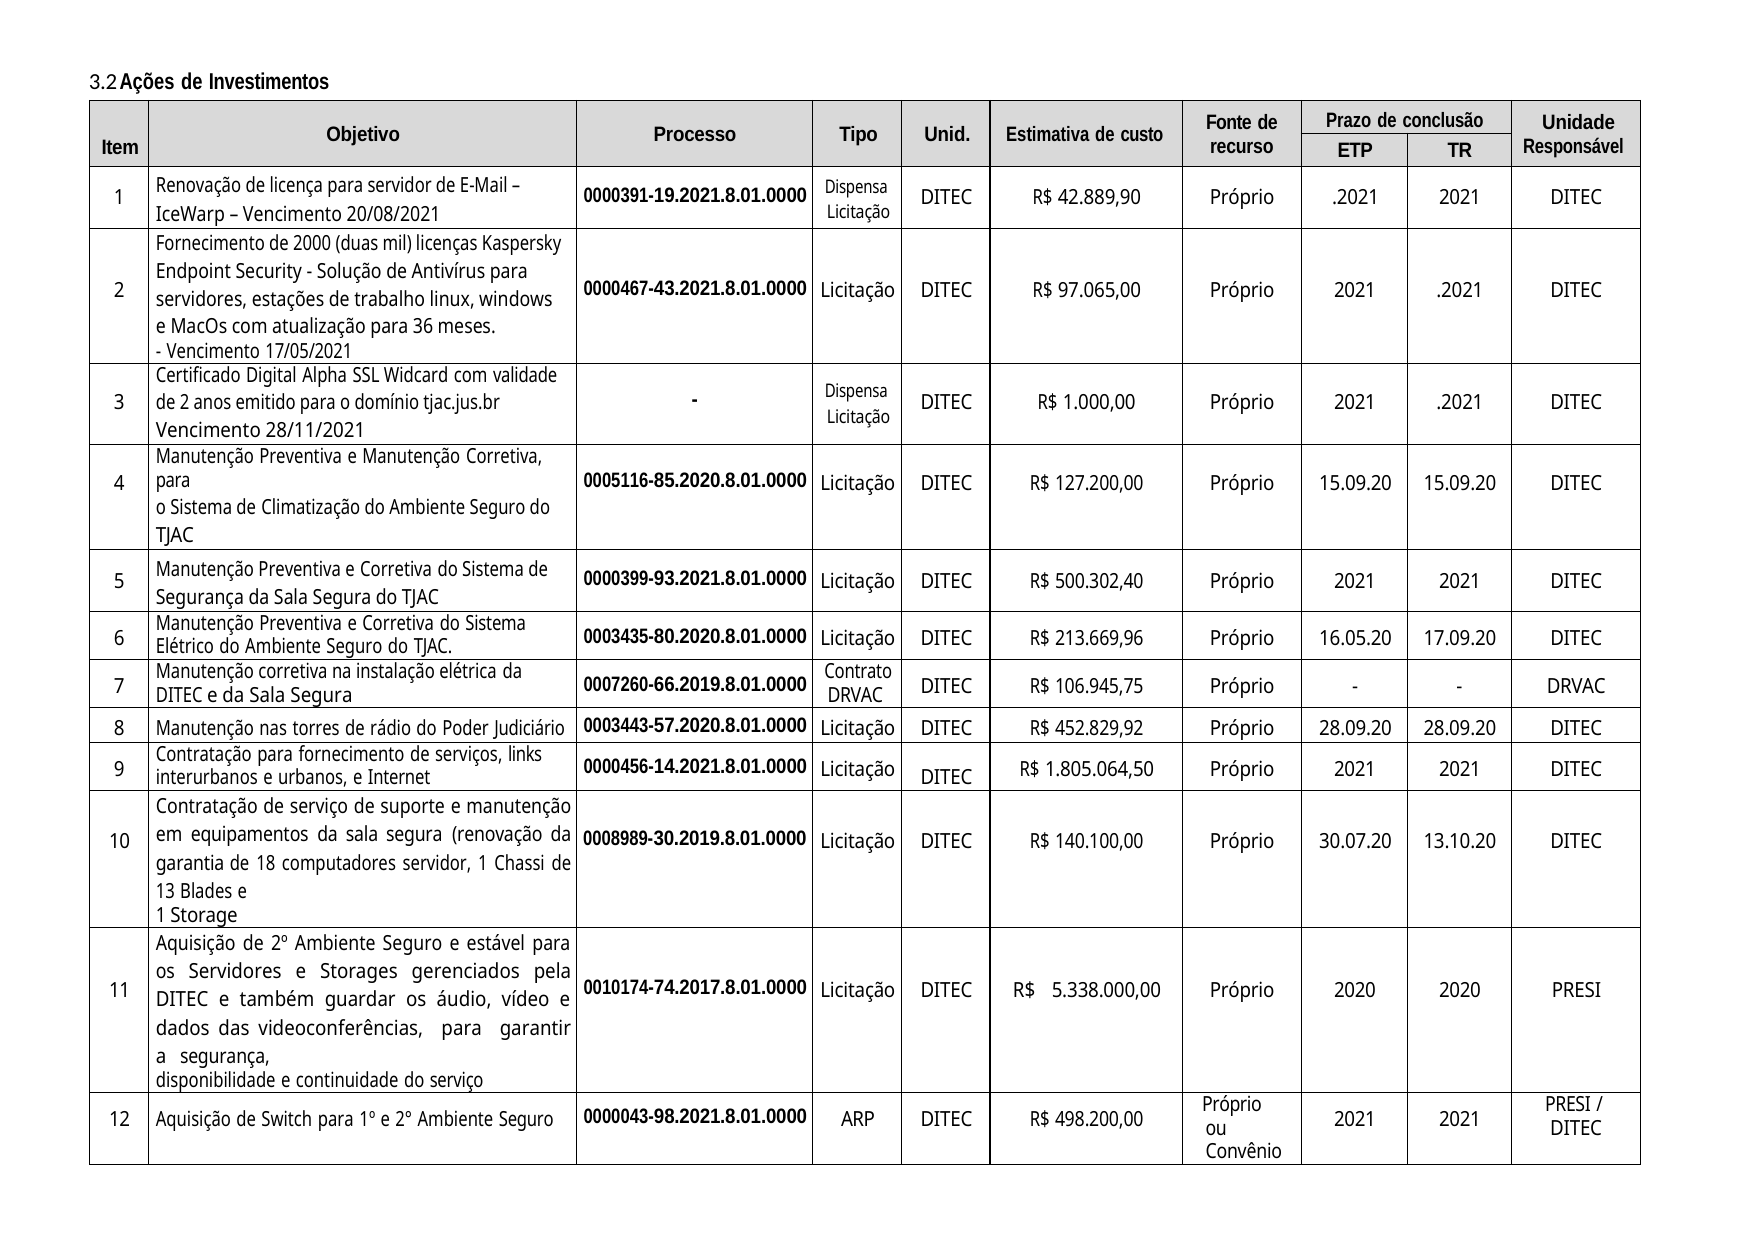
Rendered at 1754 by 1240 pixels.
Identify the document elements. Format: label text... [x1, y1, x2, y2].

table_cell Manutenção nas torres de rádio do Poder Judiciário [149, 708, 576, 742]
table_cell - [1408, 660, 1511, 707]
table_cell R$ 500.302,40 [991, 550, 1182, 611]
table_cell Dispensa Licitação [813, 167, 901, 227]
table_header Processo [577, 101, 812, 166]
table_cell R$ 97.065,00 [991, 229, 1182, 362]
table_cell DITEC [1512, 167, 1640, 227]
table_cell DITEC [1512, 743, 1640, 790]
table_cell R$ 140.100,00 [991, 791, 1182, 927]
table_cell Aquisição de 2º Ambiente Seguro e estável para os Servidores e Storages gerenciados pela DITEC e também guardar os áudio, vídeo e dados das videoconferências, para garantir a segurança, disponibilidade e continuidade do serviço [149, 928, 576, 1092]
table_cell 7 [90, 660, 148, 707]
table_cell 2 [90, 229, 148, 362]
table_cell - [1302, 660, 1407, 707]
table_cell 2021 [1408, 167, 1511, 227]
table_cell 0007260-66.2019.8.01.0000 [577, 660, 812, 707]
table_cell DITEC [902, 364, 989, 444]
table_cell 15.09.20 [1302, 445, 1407, 549]
table_cell DITEC [1512, 791, 1640, 927]
table_cell PRESI / DITEC [1512, 1093, 1640, 1163]
table_cell 4 [90, 445, 148, 549]
table_cell DITEC [902, 743, 989, 790]
table_header Prazo de conclusão [1302, 101, 1511, 133]
table_header Fonte de recurso [1183, 101, 1301, 166]
table_header Unid. [902, 101, 989, 166]
table_cell Licitação [813, 612, 901, 659]
table_header Tipo [813, 101, 901, 166]
table_cell ARP [813, 1093, 901, 1163]
table_cell 0000399-93.2021.8.01.0000 [577, 550, 812, 611]
table_cell DITEC [902, 708, 989, 742]
table_cell .2021 [1302, 167, 1407, 227]
table_cell - [577, 364, 812, 444]
table_cell 0000456-14.2021.8.01.0000 [577, 743, 812, 790]
table_cell 12 [90, 1093, 148, 1163]
table_cell Próprio ou Convênio [1183, 1093, 1301, 1163]
table_cell 0010174-74.2017.8.01.0000 [577, 928, 812, 1092]
table_cell DITEC [902, 445, 989, 549]
table_cell Licitação [813, 445, 901, 549]
table_cell DITEC [1512, 445, 1640, 549]
table_cell R$ 452.829,92 [991, 708, 1182, 742]
table_cell 2021 [1302, 364, 1407, 444]
table_cell Próprio [1183, 791, 1301, 927]
table_cell 0003443-57.2020.8.01.0000 [577, 708, 812, 742]
table_header Item [90, 101, 148, 166]
table_cell Dispensa Licitação [813, 364, 901, 444]
table_cell DITEC [1512, 612, 1640, 659]
list Ações de Investimentos [88, 67, 1694, 95]
table_cell 28.09.20 [1302, 708, 1407, 742]
table_cell 2020 [1408, 928, 1511, 1092]
table_cell R$ 42.889,90 [991, 167, 1182, 227]
table_cell 2021 [1302, 550, 1407, 611]
table_cell Próprio [1183, 229, 1301, 362]
table_cell Próprio [1183, 364, 1301, 444]
table_cell ETP [1302, 134, 1407, 166]
table_cell DITEC [902, 1093, 989, 1163]
table_cell 28.09.20 [1408, 708, 1511, 742]
table_cell Próprio [1183, 743, 1301, 790]
table_cell 0000391-19.2021.8.01.0000 [577, 167, 812, 227]
table_cell DITEC [902, 612, 989, 659]
table_cell 3 [90, 364, 148, 444]
table_cell Próprio [1183, 660, 1301, 707]
table_cell R$ 5.338.000,00 [991, 928, 1182, 1092]
table_cell 0000043-98.2021.8.01.0000 [577, 1093, 812, 1163]
table_cell 30.07.20 [1302, 791, 1407, 927]
table_cell Manutenção corretiva na instalação elétrica da DITEC e da Sala Segura [149, 660, 576, 707]
table_cell 13.10.20 [1408, 791, 1511, 927]
table_cell 11 [90, 928, 148, 1092]
table_cell 1 [90, 167, 148, 227]
table_cell 0003435-80.2020.8.01.0000 [577, 612, 812, 659]
table_cell 2021 [1408, 550, 1511, 611]
table_cell 2020 [1302, 928, 1407, 1092]
table_cell 16.05.20 [1302, 612, 1407, 659]
table_cell Licitação [813, 743, 901, 790]
table_cell Manutenção Preventiva e Corretiva do Sistema Elétrico do Ambiente Seguro do TJAC. [149, 612, 576, 659]
table_cell 2021 [1302, 743, 1407, 790]
table_cell Renovação de licença para servidor de E-Mail – IceWarp – Vencimento 20/08/2021 [149, 167, 576, 227]
table_cell DITEC [902, 229, 989, 362]
table_cell Licitação [813, 550, 901, 611]
table_cell Próprio [1183, 167, 1301, 227]
table_cell 9 [90, 743, 148, 790]
table_cell Próprio [1183, 928, 1301, 1092]
table_cell Aquisição de Switch para 1º e 2° Ambiente Seguro [149, 1093, 576, 1163]
table_cell 15.09.20 [1408, 445, 1511, 549]
table_cell 5 [90, 550, 148, 611]
table_cell Licitação [813, 791, 901, 927]
table_cell 2021 [1302, 229, 1407, 362]
table_cell Fornecimento de 2000 (duas mil) licenças Kaspersky Endpoint Security - Solução de Antivírus para servidores, estações de trabalho linux, windows e MacOs com atualização para 36 meses. - Vencimento 17/05/2021 [149, 229, 576, 362]
table_cell R$ 213.669,96 [991, 612, 1182, 659]
table_cell R$ 106.945,75 [991, 660, 1182, 707]
table_cell Contratação para fornecimento de serviços, links interurbanos e urbanos, e Internet [149, 743, 576, 790]
table_cell DITEC [902, 167, 989, 227]
table_cell 8 [90, 708, 148, 742]
table_cell Licitação [813, 229, 901, 362]
table_cell DITEC [902, 550, 989, 611]
table_cell DITEC [902, 660, 989, 707]
table_header Objetivo [149, 101, 576, 166]
table_cell Licitação [813, 928, 901, 1092]
table_cell Certificado Digital Alpha SSL Widcard com validade de 2 anos emitido para o domínio tjac.jus.br Vencimento 28/11/2021 [149, 364, 576, 444]
table_cell .2021 [1408, 229, 1511, 362]
table_header Unidade Responsável [1512, 101, 1640, 166]
table_cell 10 [90, 791, 148, 927]
table_cell R$ 498.200,00 [991, 1093, 1182, 1163]
table_cell DITEC [902, 928, 989, 1092]
table_cell R$ 1.000,00 [991, 364, 1182, 444]
table_cell DITEC [1512, 229, 1640, 362]
table_cell Próprio [1183, 550, 1301, 611]
table_cell Manutenção Preventiva e Manutenção Corretiva, para o Sistema de Climatização do Ambiente Seguro do TJAC [149, 445, 576, 549]
table_cell 2021 [1302, 1093, 1407, 1163]
table_cell DITEC [1512, 364, 1640, 444]
table_cell Próprio [1183, 612, 1301, 659]
table_cell Próprio [1183, 445, 1301, 549]
table_cell TR [1408, 134, 1511, 166]
table_cell Próprio [1183, 708, 1301, 742]
table_cell Manutenção Preventiva e Corretiva do Sistema de Segurança da Sala Segura do TJAC [149, 550, 576, 611]
table_cell .2021 [1408, 364, 1511, 444]
table_cell 2021 [1408, 1093, 1511, 1163]
table_cell 0008989-30.2019.8.01.0000 [577, 791, 812, 927]
table_cell DITEC [1512, 550, 1640, 611]
table_cell DITEC [1512, 708, 1640, 742]
table_cell 0000467-43.2021.8.01.0000 [577, 229, 812, 362]
table_cell DRVAC [1512, 660, 1640, 707]
table_cell 0005116-85.2020.8.01.0000 [577, 445, 812, 549]
table_cell PRESI [1512, 928, 1640, 1092]
table_cell 6 [90, 612, 148, 659]
table_cell DITEC [902, 791, 989, 927]
table_cell Contratação de serviço de suporte e manutenção em equipamentos da sala segura (renovação da garantia de 18 computadores servidor, 1 Chassi de 13 Blades e 1 Storage [149, 791, 576, 927]
table_cell R$ 1.805.064,50 [991, 743, 1182, 790]
table_cell R$ 127.200,00 [991, 445, 1182, 549]
table_cell 17.09.20 [1408, 612, 1511, 659]
table_cell Contrato DRVAC [813, 660, 901, 707]
table_cell 2021 [1408, 743, 1511, 790]
table_header Estimativa de custo [991, 101, 1182, 166]
table_cell Licitação [813, 708, 901, 742]
